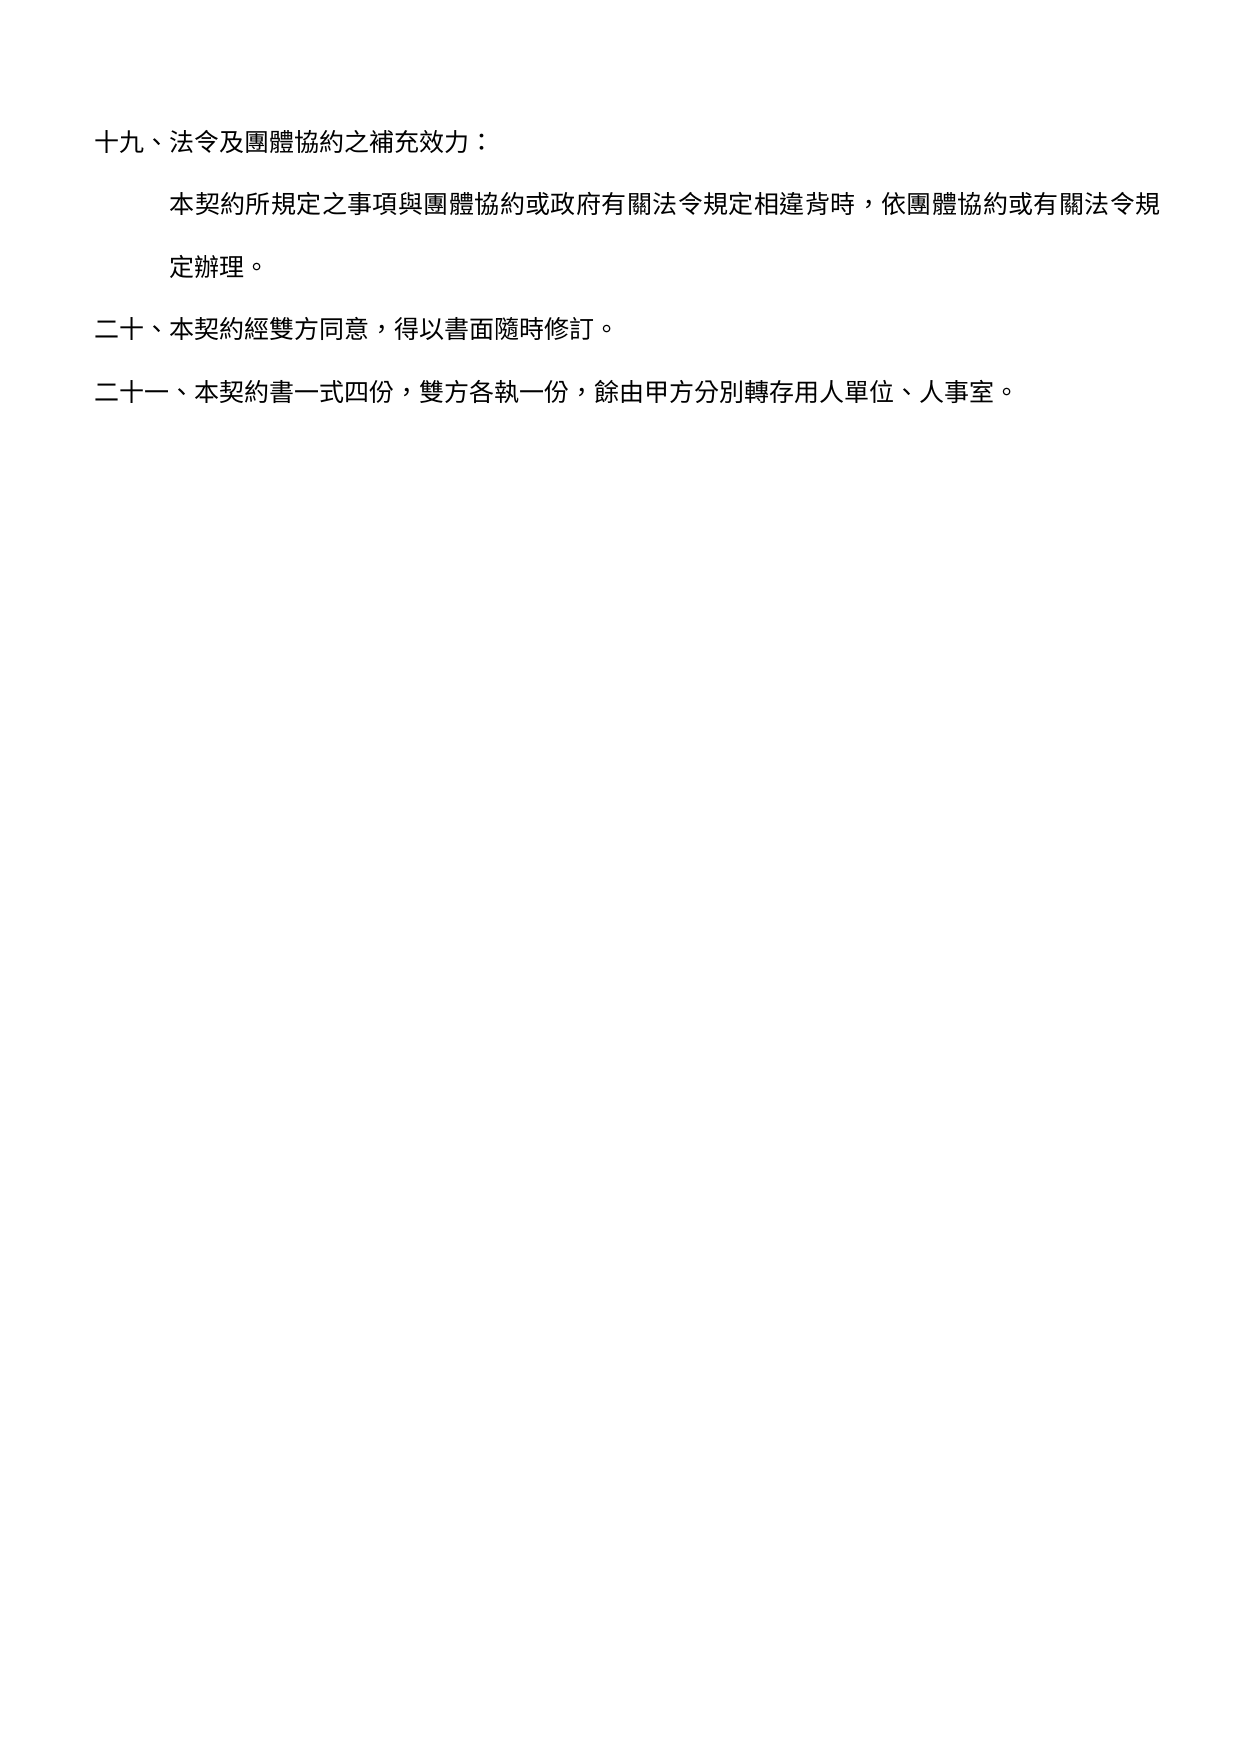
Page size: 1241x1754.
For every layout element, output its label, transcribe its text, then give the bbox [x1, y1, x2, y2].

text 十九、法令及團體協約之補充效力： [94, 99, 1162, 161]
text 二十、本契約經雙方同意，得以書面隨時修訂。 [94, 286, 1162, 349]
text 二十一、本契約書一式四份，雙方各執一份，餘由甲方分別轉存用人單位、人事室。 [94, 349, 1162, 411]
text 本契約所規定之事項與團體協約或政府有關法令規定相違背時，依團體協約或有關法令規定辦理。 [169, 161, 1162, 286]
